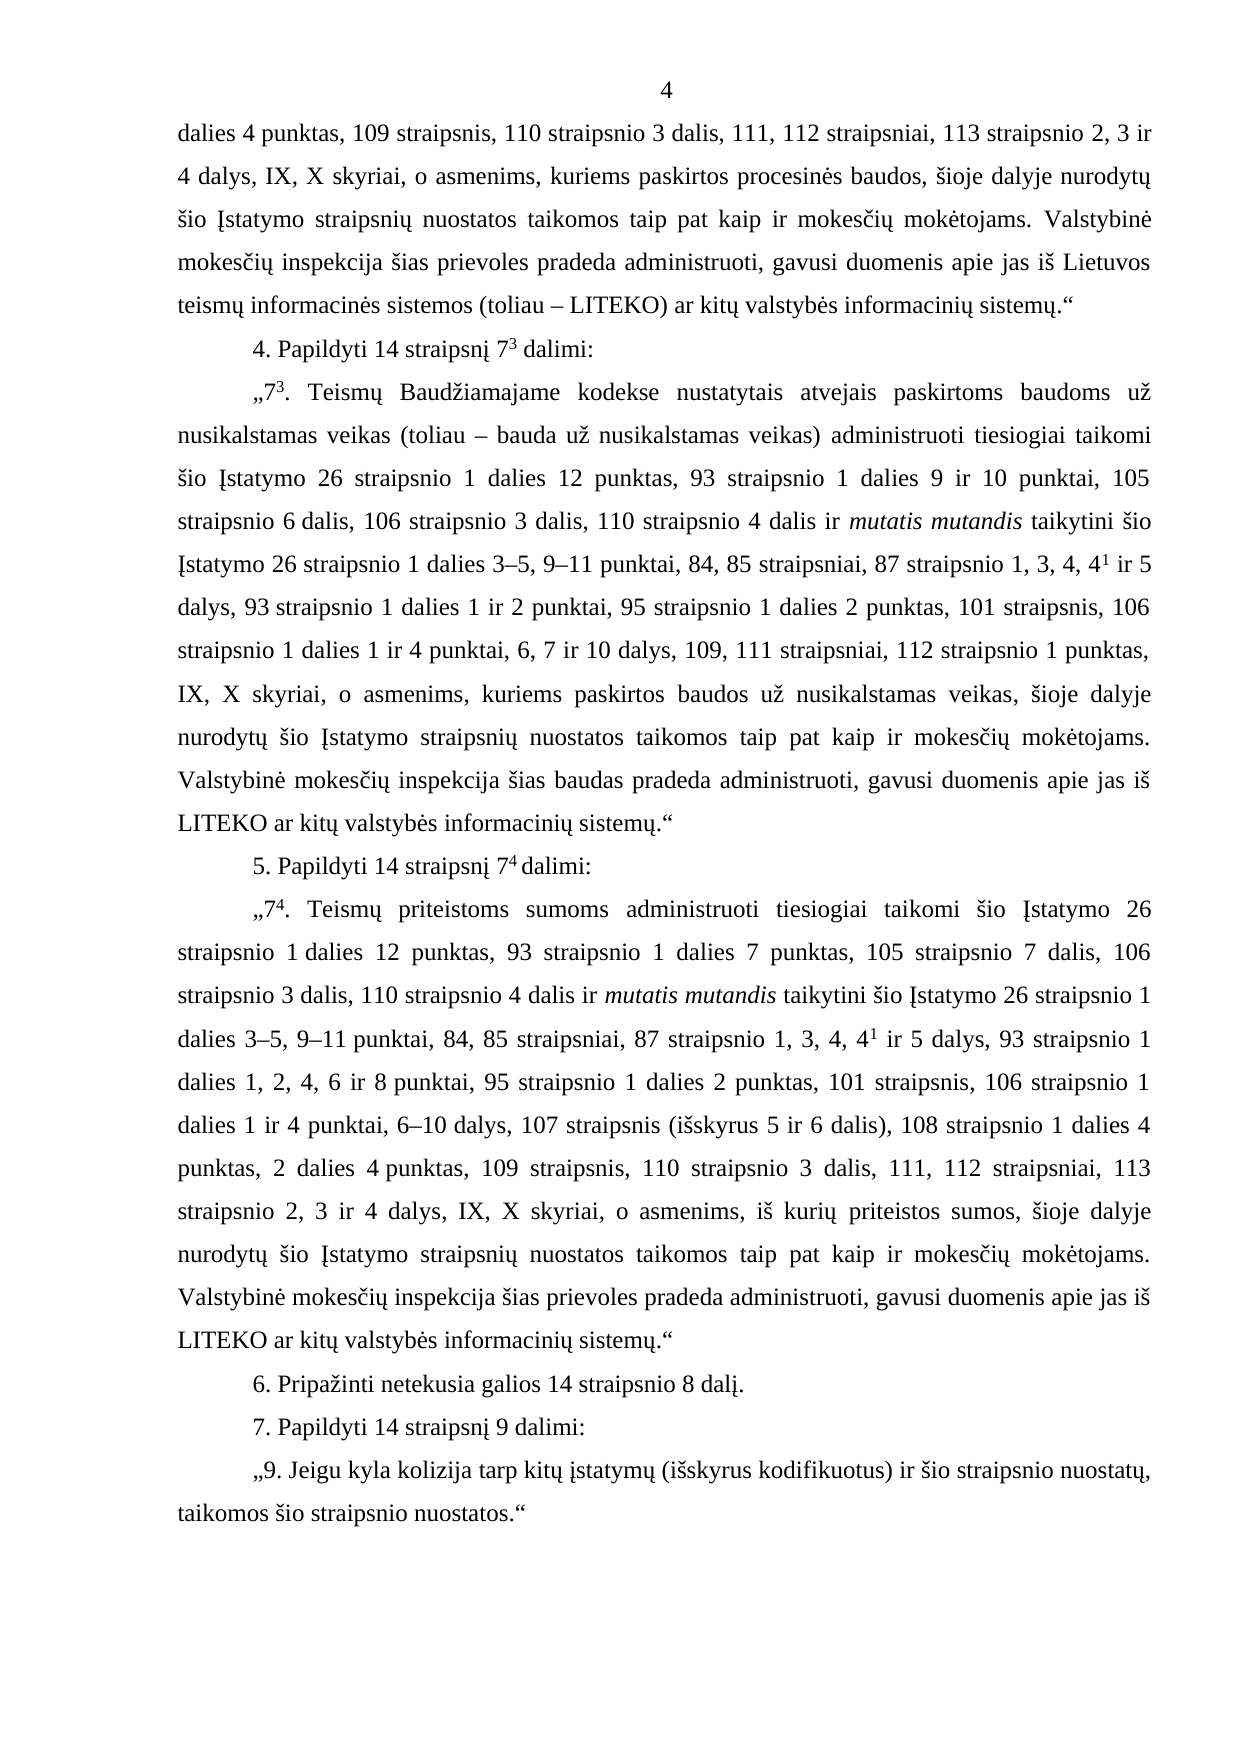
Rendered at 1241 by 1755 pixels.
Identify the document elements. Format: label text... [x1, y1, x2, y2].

text „73. Teismų Baudžiamajame kodekse nustatytais atvejais paskirtoms baudoms už nusikalstamas veikas (toliau – bauda už nusikalstamas veikas) administruoti tiesiogiai taikomi šio Įstatymo 26 straipsnio 1 dalies 12 punktas, 93 straipsnio 1 dalies 9 ir 10 punktai, 105 straipsnio 6 dalis, 106 straipsnio 3 dalis, 110 straipsnio 4 dalis ir mutatis mutandis taikytini šio Įstatymo 26 straipsnio 1 dalies 3–5, 9–11 punktai, 84, 85 straipsniai, 87 straipsnio 1, 3, 4, 41 ir 5 dalys, 93 straipsnio 1 dalies 1 ir 2 punktai, 95 straipsnio 1 dalies 2 punktas, 101 straipsnis, 106 straipsnio 1 dalies 1 ir 4 punktai, 6, 7 ir 10 dalys, 109, 111 straipsniai, 112 straipsnio 1 punktas, IX, X skyriai, o asmenims, kuriems paskirtos baudos už nusikalstamas veikas, šioje dalyje nurodytų šio Įstatymo straipsnių nuostatos taikomos taip pat kaip ir mokesčių mokėtojams. Valstybinė mokesčių inspekcija šias baudas pradeda administruoti, gavusi duomenis apie jas iš LITEKO ar kitų valstybės informacinių sistemų.“ [177, 377, 1152, 837]
text 4. Papildyti 14 straipsnį 73 dalimi: [177, 334, 1152, 362]
text 7. Papildyti 14 straipsnį 9 dalimi: [177, 1412, 1152, 1441]
text 5. Papildyti 14 straipsnį 74 dalimi: [177, 851, 1152, 880]
text 6. Pripažinti netekusia galios 14 straipsnio 8 dalį. [177, 1369, 1152, 1397]
text „74. Teismų priteistoms sumoms administruoti tiesiogiai taikomi šio Įstatymo 26 straipsnio 1 dalies 12 punktas, 93 straipsnio 1 dalies 7 punktas, 105 straipsnio 7 dalis, 106 straipsnio 3 dalis, 110 straipsnio 4 dalis ir mutatis mutandis taikytini šio Įstatymo 26 straipsnio 1 dalies 3–5, 9–11 punktai, 84, 85 straipsniai, 87 straipsnio 1, 3, 4, 41 ir 5 dalys, 93 straipsnio 1 dalies 1, 2, 4, 6 ir 8 punktai, 95 straipsnio 1 dalies 2 punktas, 101 straipsnis, 106 straipsnio 1 dalies 1 ir 4 punktai, 6–10 dalys, 107 straipsnis (išskyrus 5 ir 6 dalis), 108 straipsnio 1 dalies 4 punktas, 2 dalies 4 punktas, 109 straipsnis, 110 straipsnio 3 dalis, 111, 112 straipsniai, 113 straipsnio 2, 3 ir 4 dalys, IX, X skyriai, o asmenims, iš kurių priteistos sumos, šioje dalyje nurodytų šio Įstatymo straipsnių nuostatos taikomos taip pat kaip ir mokesčių mokėtojams. Valstybinė mokesčių inspekcija šias prievoles pradeda administruoti, gavusi duomenis apie jas iš LITEKO ar kitų valstybės informacinių sistemų.“ [177, 894, 1152, 1354]
text „9. Jeigu kyla kolizija tarp kitų įstatymų (išskyrus kodifikuotus) ir šio straipsnio nuostatų, taikomos šio straipsnio nuostatos.“ [177, 1455, 1152, 1527]
text dalies 4 punktas, 109 straipsnis, 110 straipsnio 3 dalis, 111, 112 straipsniai, 113 straipsnio 2, 3 ir 4 dalys, IX, X skyriai, o asmenims, kuriems paskirtos procesinės baudos, šioje dalyje nurodytų šio Įstatymo straipsnių nuostatos taikomos taip pat kaip ir mokesčių mokėtojams. Valstybinė mokesčių inspekcija šias prievoles pradeda administruoti, gavusi duomenis apie jas iš Lietuvos teismų informacinės sistemos (toliau – LITEKO) ar kitų valstybės informacinių sistemų.“ [177, 118, 1152, 319]
